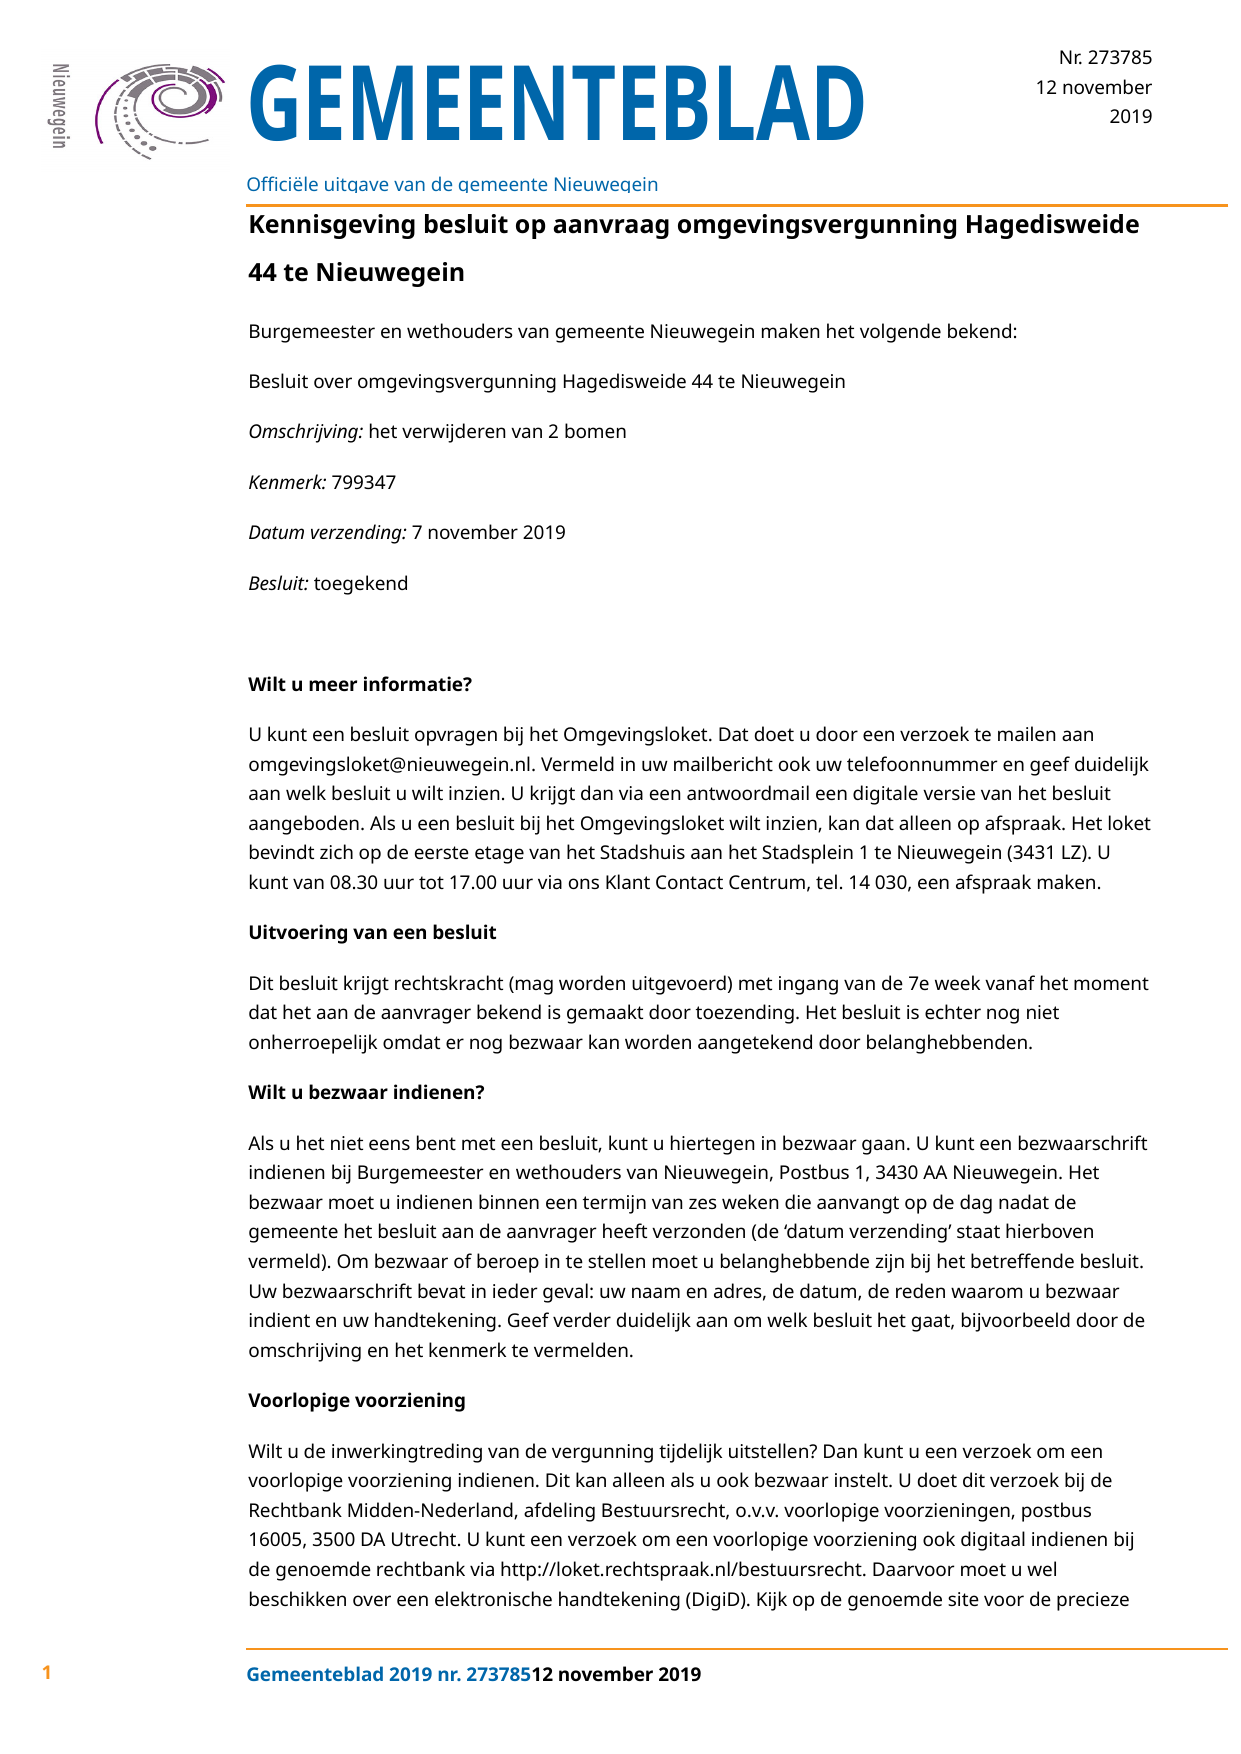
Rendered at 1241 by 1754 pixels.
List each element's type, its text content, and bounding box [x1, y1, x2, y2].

picture [41, 47, 231, 172]
text Voorlopige voorziening [248, 1387, 1152, 1413]
text Besluit: toegekend [248, 570, 1152, 596]
text Kenmerk: 799347 [248, 469, 1152, 495]
text Wilt u meer informatie? [248, 671, 1152, 697]
text Omschrijving: het verwijderen van 2 bomen [248, 419, 1152, 444]
text Als u het niet eens bent met een besluit, kunt u hiertegen in bezwaar gaan. U kunt een bezwaarschrift indienen bij Burgemeester en wethouders van Nieuwegein, Postbus 1, 3430 AA Nieuwegein. Het bezwaar moet u indienen binnen een termijn van zes weken die aanvangt op de dag nadat de gemeente het besluit aan de aanvrager heeft verzonden (de ‘datum verzending’ staat hierboven vermeld). Om bezwaar of beroep in te stellen moet u belanghebbende zijn bij het betreffende besluit. Uw bezwaarschrift bevat in ieder geval: uw naam en adres, de datum, de reden waarom u bezwaar indient en uw handtekening. Geef verder duidelijk aan om welk besluit het gaat, bijvoorbeeld door de omschrijving en het kenmerk te vermelden. [248, 1130, 1152, 1363]
text Wilt u de inwerkingtreding van de vergunning tijdelijk uitstellen? Dan kunt u een verzoek om een voorlopige voorziening indienen. Dit kan alleen als u ook bezwaar instelt. U doet dit verzoek bij de Rechtbank Midden-Nederland, afdeling Bestuursrecht, o.v.v. voorlopige voorzieningen, postbus 16005, 3500 DA Utrecht. U kunt een verzoek om een voorlopige voorziening ook digitaal indienen bij de genoemde rechtbank via http://loket.rechtspraak.nl/bestuursrecht. Daarvoor moet u wel beschikken over een elektronische handtekening (DigiD). Kijk op de genoemde site voor de precieze [248, 1438, 1152, 1612]
text Wilt u bezwaar indienen? [248, 1079, 1152, 1105]
text Kennisgeving besluit op aanvraag omgevingsvergunning Hagedisweide 44 te Nieuwegein [248, 207, 1152, 288]
text Datum verzending: 7 november 2019 [248, 519, 1152, 545]
text U kunt een besluit opvragen bij het Omgevingsloket. Dat doet u door een verzoek te mailen aan omgevingsloket@nieuwegein.nl. Vermeld in uw mailbericht ook uw telefoonnummer en geef duidelijk aan welk besluit u wilt inzien. U krijgt dan via een antwoordmail een digitale versie van het besluit aangeboden. Als u een besluit bij het Omgevingsloket wilt inzien, kan dat alleen op afspraak. Het loket bevindt zich op de eerste etage van het Stadshuis aan het Stadsplein 1 te Nieuwegein (3431 LZ). U kunt van 08.30 uur tot 17.00 uur via ons Klant Contact Centrum, tel. 14 030, een afspraak maken. [248, 721, 1152, 895]
text Besluit over omgevingsvergunning Hagedisweide 44 te Nieuwegein [248, 368, 1152, 394]
text Burgemeester en wethouders van gemeente Nieuwegein maken het volgende bekend: [248, 318, 1152, 344]
text Uitvoering van een besluit [248, 919, 1152, 945]
text Dit besluit krijgt rechtskracht (mag worden uitgevoerd) met ingang van de 7e week vanaf het moment dat het aan de aanvrager bekend is gemaakt door toezending. Het besluit is echter nog niet onherroepelijk omdat er nog bezwaar kan worden aangetekend door belanghebbenden. [248, 970, 1152, 1055]
